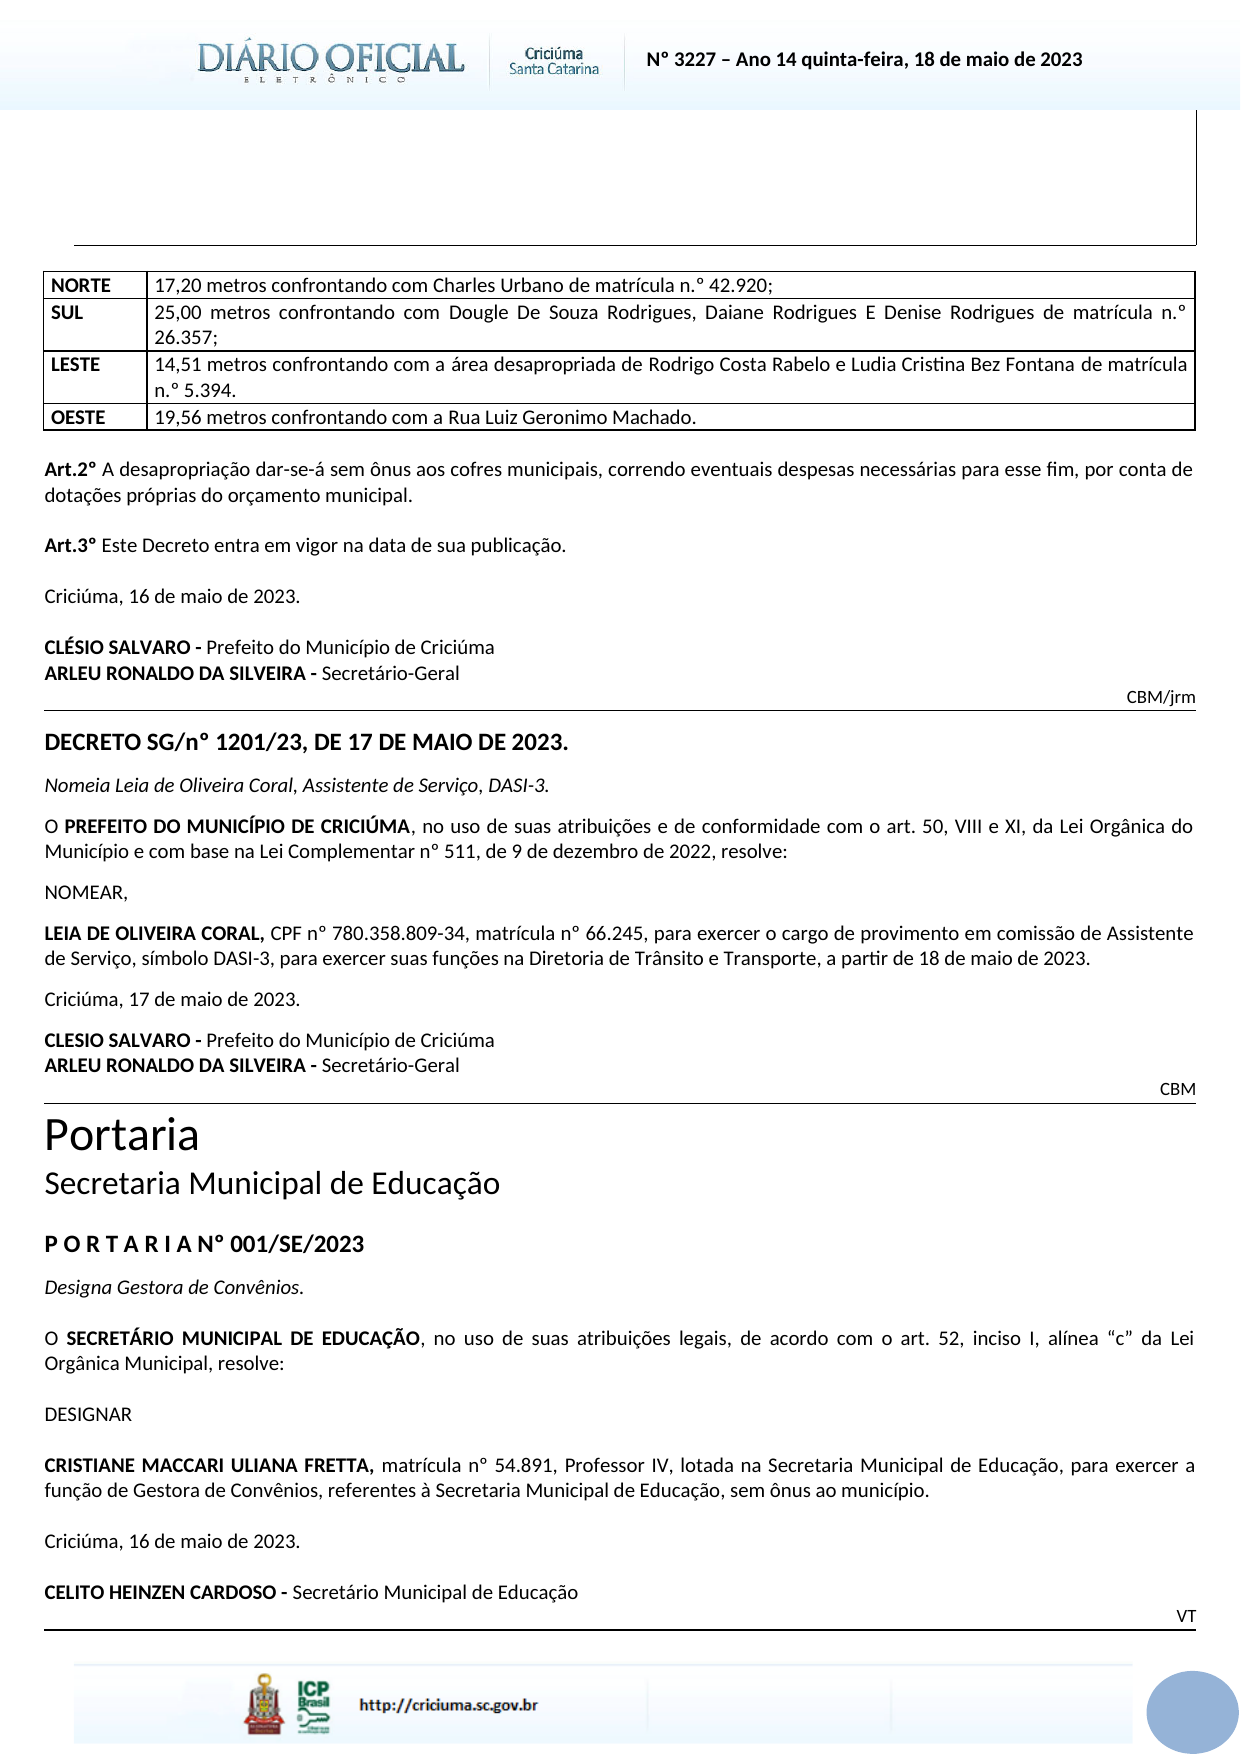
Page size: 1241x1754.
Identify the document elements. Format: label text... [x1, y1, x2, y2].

text VT [44, 1604, 1196, 1629]
table_cell 14,51 metros confrontando com a área desapropriada de Rodrigo Costa Rabelo e Ludia Cristina Bez Fontana de matrícula n.º 5.394. [148, 352, 1194, 402]
text NOMEAR, [44, 879, 1196, 904]
text CRISTIANE MACCARI ULIANA FRETTA, matrícula nº 54.891, Professor IV, lotada na Secretaria Municipal de Educação, para exercer a função de Gestora de Convênios, referentes à Secretaria Municipal de Educação, sem ônus ao município. [44, 1452, 1196, 1503]
text Art.3º Este Decreto entra em vigor na data de sua publicação. [44, 533, 1196, 558]
table_cell 25,00 metros confrontando com Dougle De Souza Rodrigues, Daiane Rodrigues E Denise Rodrigues de matrícula n.º 26.357; [148, 299, 1194, 350]
text P O R T A R I A Nº 001/SE/2023 [44, 1228, 1196, 1259]
text Criciúma, 17 de maio de 2023. [44, 986, 1196, 1011]
text Criciúma, 16 de maio de 2023. [44, 583, 1196, 609]
text Nomeia Leia de Oliveira Coral, Assistente de Serviço, DASI-3. [44, 772, 1196, 798]
table_cell OESTE [44, 404, 146, 429]
text Secretaria Municipal de Educação [44, 1162, 1196, 1203]
table_cell SUL [44, 299, 146, 350]
text ARLEU RONALDO DA SILVEIRA - Secretário-Geral [44, 1052, 1196, 1078]
text O SECRETÁRIO MUNICIPAL DE EDUCAÇÃO, no uso de suas atribuições legais, de acordo com o art. 52, inciso I, alínea “c” da Lei Orgânica Municipal, resolve: [44, 1325, 1196, 1376]
table_header NORTE [44, 272, 146, 298]
text DESIGNAR [44, 1401, 1196, 1427]
text Portaria [44, 1104, 1196, 1162]
text ARLEU RONALDO DA SILVEIRA - Secretário-Geral [44, 660, 1240, 685]
table_cell LESTE [44, 352, 146, 402]
text Criciúma, 16 de maio de 2023. [44, 1528, 1196, 1554]
text Designa Gestora de Convênios. [44, 1274, 1196, 1299]
table_cell 19,56 metros confrontando com a Rua Luiz Geronimo Machado. [148, 404, 1194, 429]
text CLÉSIO SALVARO - Prefeito do Município de Criciúma [44, 634, 1240, 660]
text CBM/jrm [44, 685, 1196, 710]
text O PREFEITO DO MUNICÍPIO DE CRICIÚMA, no uso de suas atribuições e de conformidade com o art. 50, VIII e XI, da Lei Orgânica do Município e com base na Lei Complementar nº 511, de 9 de dezembro de 2022, resolve: [44, 813, 1196, 864]
text LEIA DE OLIVEIRA CORAL, CPF nº 780.358.809-34, matrícula nº 66.245, para exercer o cargo de provimento em comissão de Assistente de Serviço, símbolo DASI-3, para exercer suas funções na Diretoria de Trânsito e Transporte, a partir de 18 de maio de 2023. [44, 920, 1196, 971]
table_header 17,20 metros confrontando com Charles Urbano de matrícula n.º 42.920; [148, 272, 1194, 298]
text CBM [44, 1078, 1196, 1103]
text CLESIO SALVARO - Prefeito do Município de Criciúma [44, 1027, 1196, 1052]
text CELITO HEINZEN CARDOSO - Secretário Municipal de Educação [44, 1579, 1240, 1604]
text DECRETO SG/nº 1201/23, DE 17 DE MAIO DE 2023. [44, 726, 1196, 757]
text Art.2º A desapropriação dar-se-á sem ônus aos cofres municipais, correndo eventuais despesas necessárias para esse fim, por conta de dotações próprias do orçamento municipal. [44, 456, 1196, 507]
